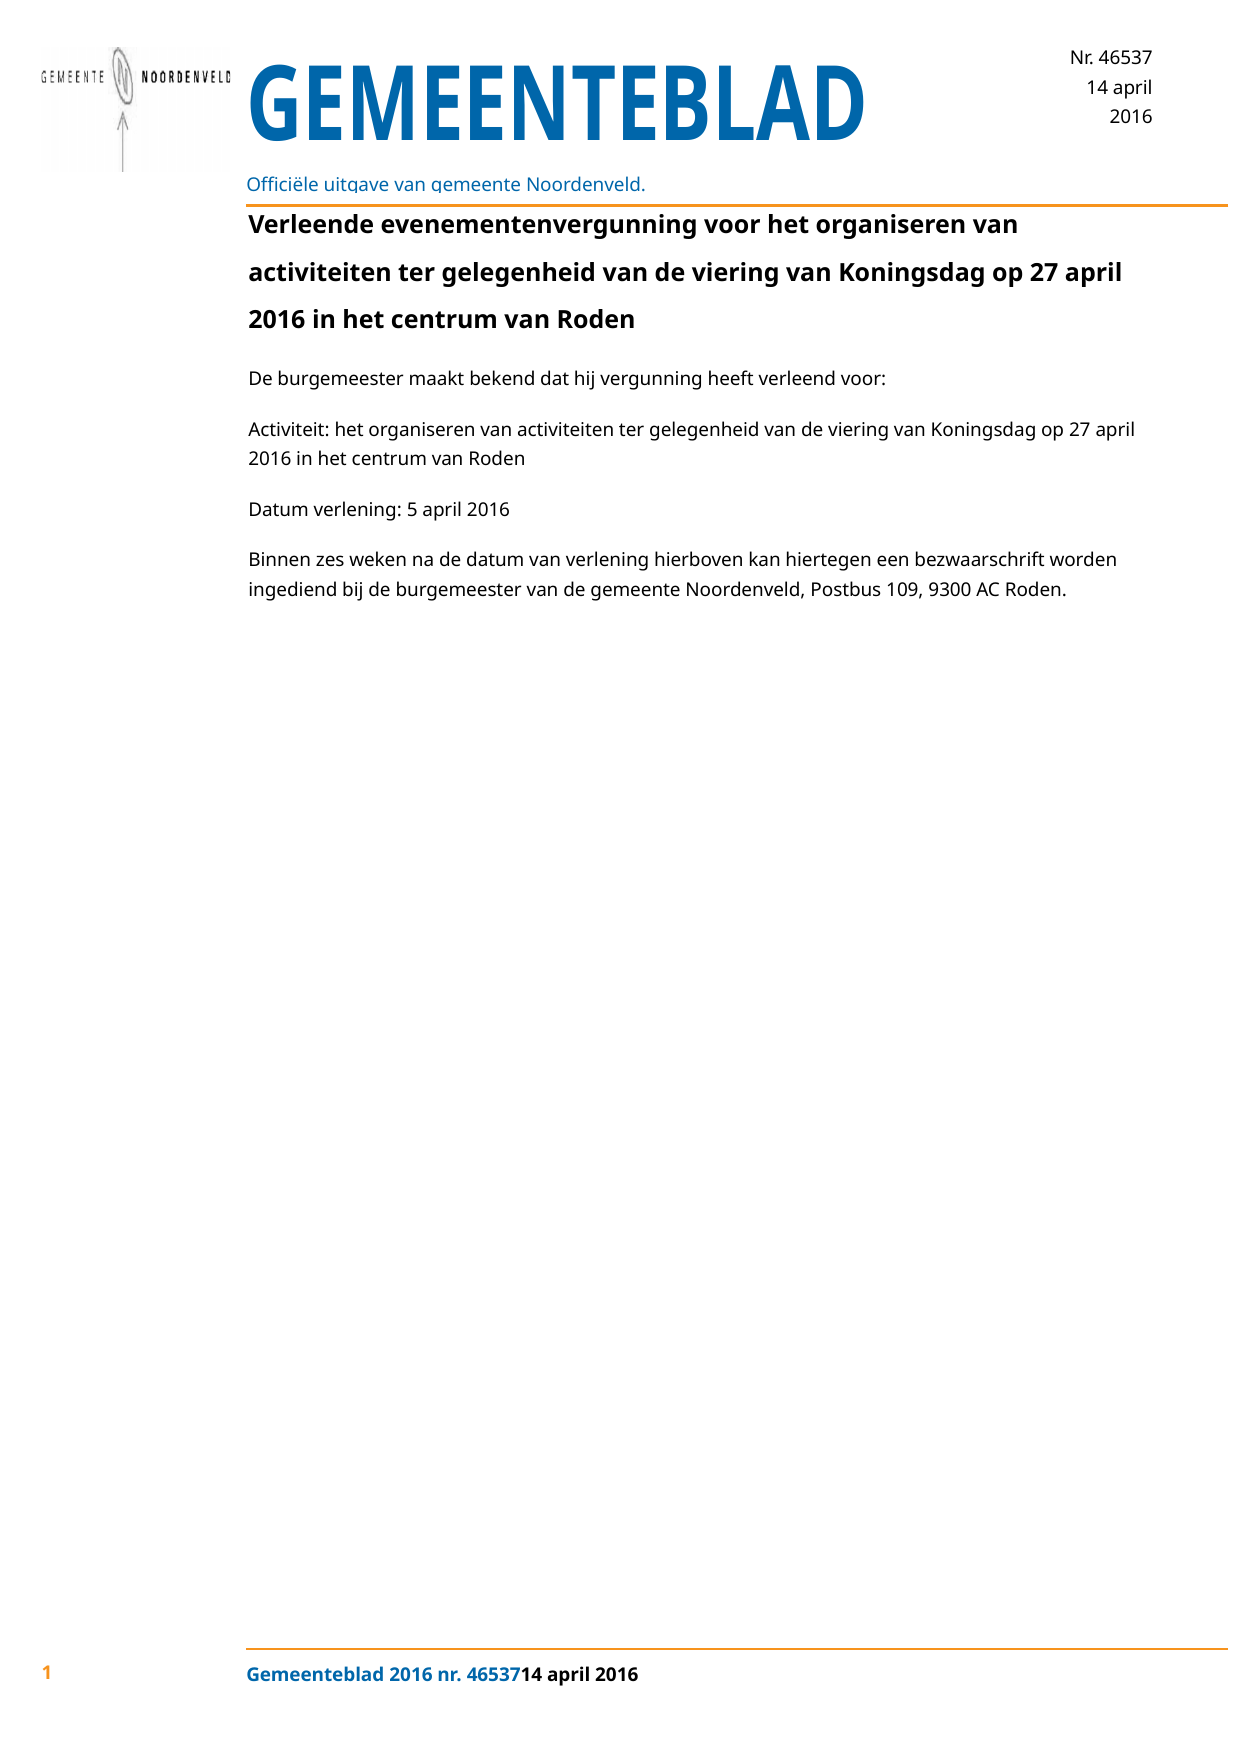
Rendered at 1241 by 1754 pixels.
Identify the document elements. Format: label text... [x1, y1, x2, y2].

text De burgemeester maakt bekend dat hij vergunning heeft verleend voor: [248, 366, 1152, 391]
text Activiteit: het organiseren van activiteiten ter gelegenheid van de viering van Koningsdag op 27 april 2016 in het centrum van Roden [248, 416, 1152, 471]
picture [41, 47, 231, 172]
text Verleende evenementenvergunning voor het organiseren van activiteiten ter gelegenheid van de viering van Koningsdag op 27 april 2016 in het centrum van Roden [248, 207, 1152, 336]
text Datum verlening: 5 april 2016 [248, 496, 1152, 522]
text Binnen zes weken na de datum van verlening hierboven kan hiertegen een bezwaarschrift worden ingediend bij de burgemeester van de gemeente Noordenveld, Postbus 109, 9300 AC Roden. [248, 546, 1152, 602]
